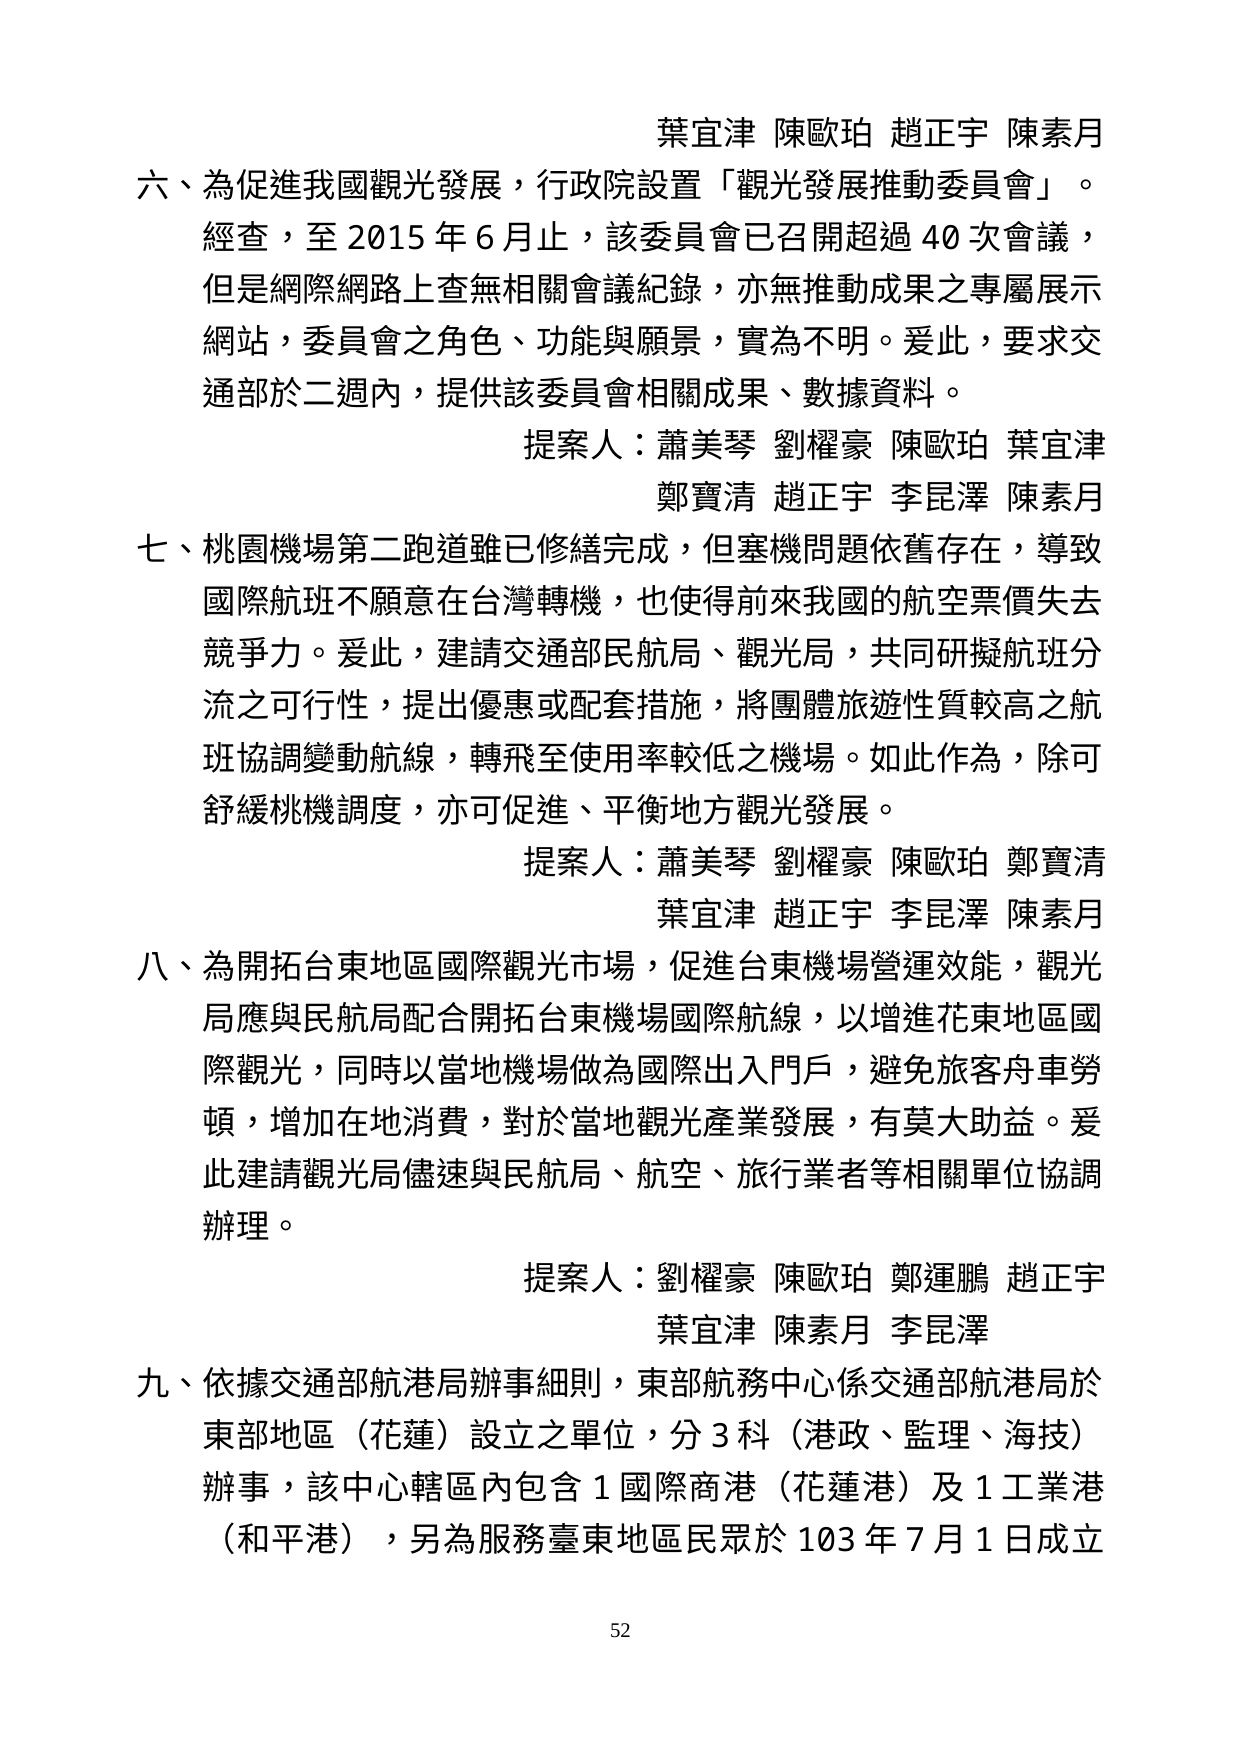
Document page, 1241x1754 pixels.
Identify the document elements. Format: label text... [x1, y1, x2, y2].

text 葉宜津 陳歐珀 趙正宇 陳素月 [523, 103, 1117, 155]
text 提案人：蕭美琴 劉櫂豪 陳歐珀 葉宜津鄭寶清 趙正宇 李昆澤 陳素月 [523, 416, 1117, 520]
text 九、依據交通部航港局辦事細則，東部航務中心係交通部航港局於東部地區（花蓮）設立之單位，分3科（港政、監理、海技）辦事，該中心轄區內包含1國際商港（花蓮港）及1工業港（和平港），另為服務臺東地區民眾於103年7月1日成立 [136, 1353, 1104, 1562]
text 六、為促進我國觀光發展，行政院設置「觀光發展推動委員會」。經查，至2015年6月止，該委員會已召開超過40次會議，但是網際網路上查無相關會議紀錄，亦無推動成果之專屬展示網站，委員會之角色、功能與願景，實為不明。爰此，要求交通部於二週內，提供該委員會相關成果、數據資料。 [136, 155, 1104, 416]
text 提案人：劉櫂豪 陳歐珀 鄭運鵬 趙正宇葉宜津 陳素月 李昆澤 [523, 1249, 1117, 1353]
text 八、為開拓台東地區國際觀光市場，促進台東機場營運效能，觀光局應與民航局配合開拓台東機場國際航線，以增進花東地區國際觀光，同時以當地機場做為國際出入門戶，避免旅客舟車勞頓，增加在地消費，對於當地觀光產業發展，有莫大助益。爰此建請觀光局儘速與民航局、航空、旅行業者等相關單位協調辦理。 [136, 937, 1104, 1249]
text 提案人：蕭美琴 劉櫂豪 陳歐珀 鄭寶清葉宜津 趙正宇 李昆澤 陳素月 [523, 832, 1117, 937]
text 七、桃園機場第二跑道雖已修繕完成，但塞機問題依舊存在，導致國際航班不願意在台灣轉機，也使得前來我國的航空票價失去競爭力。爰此，建請交通部民航局、觀光局，共同研擬航班分流之可行性，提出優惠或配套措施，將團體旅遊性質較高之航班協調變動航線，轉飛至使用率較低之機場。如此作為，除可舒緩桃機調度，亦可促進、平衡地方觀光發展。 [136, 520, 1104, 832]
